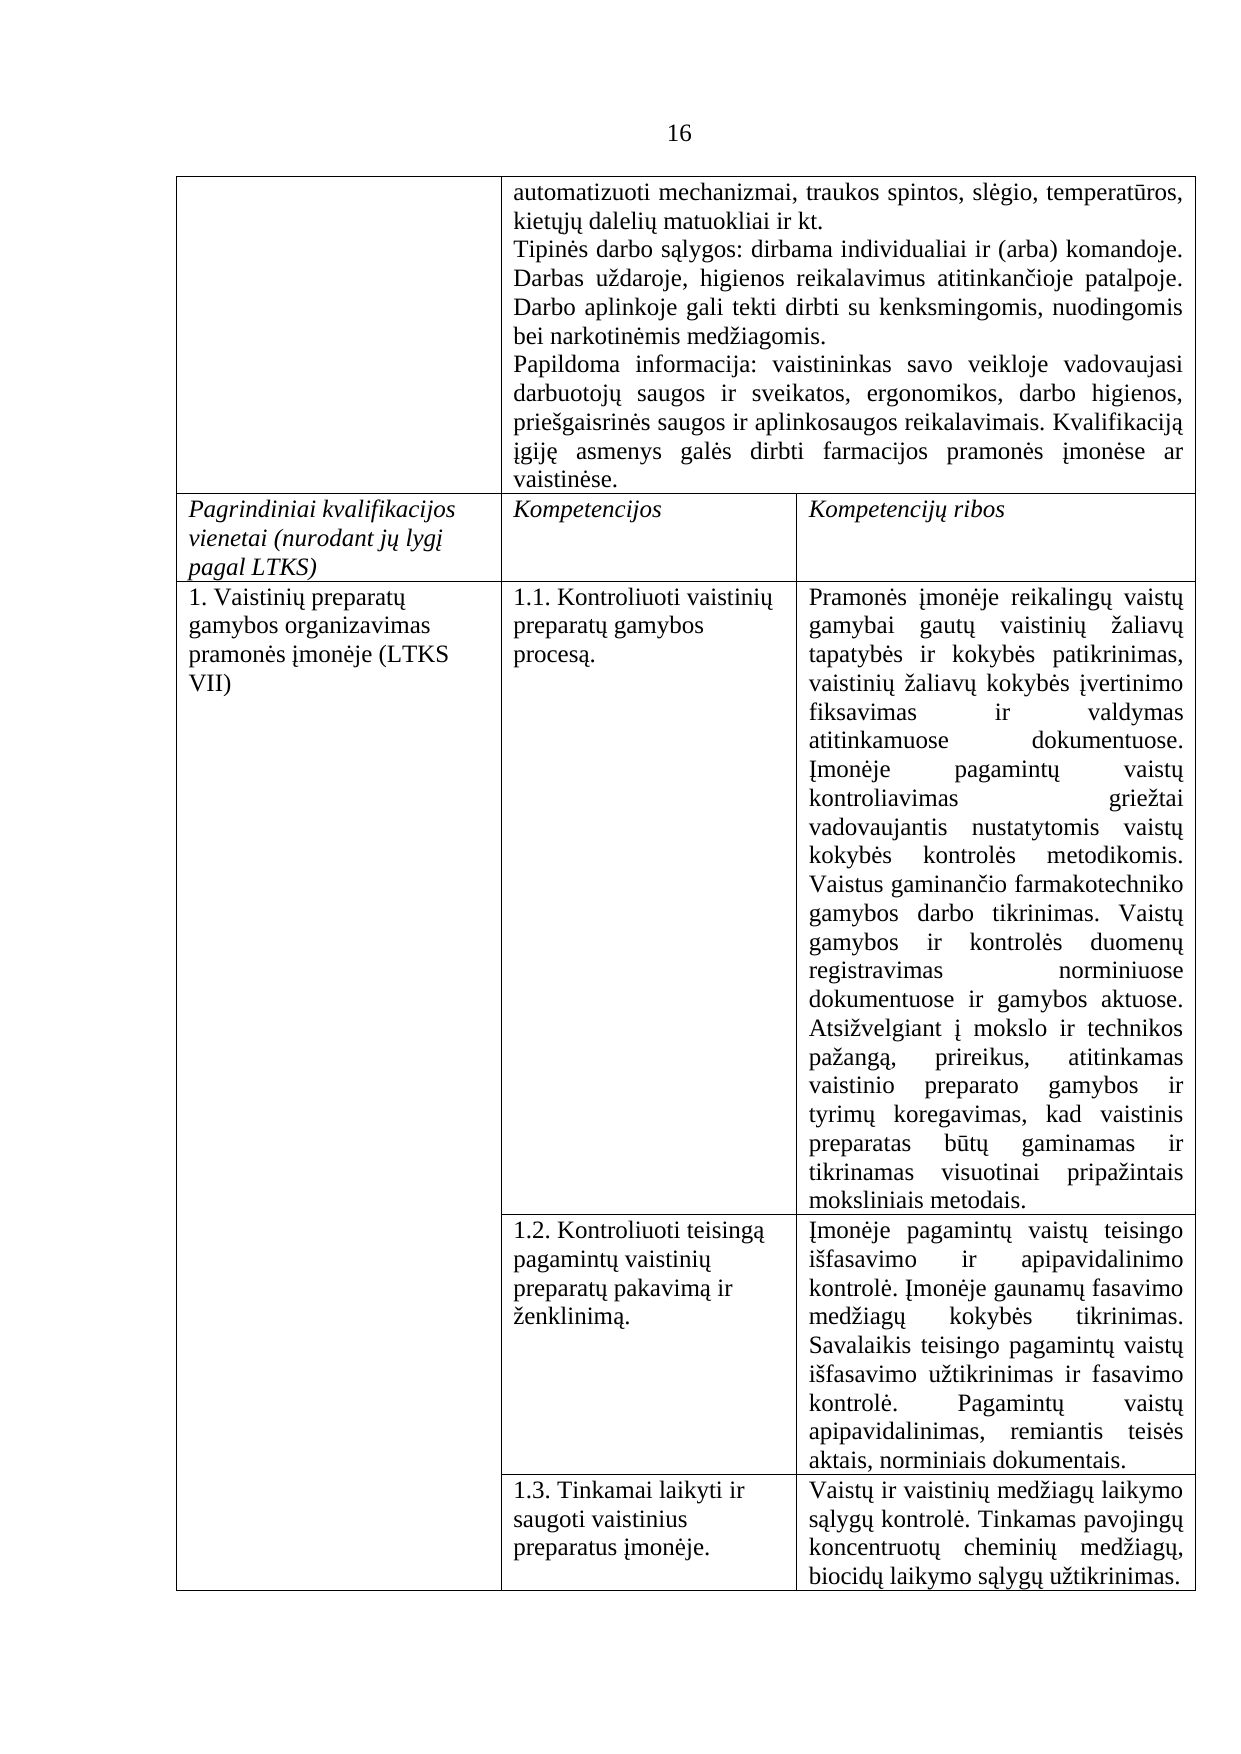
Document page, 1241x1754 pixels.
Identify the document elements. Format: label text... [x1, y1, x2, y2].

table_cell Įmonėje pagamintų vaistų teisingo išfasavimo ir apipavidalinimo kontrolė. Įmonėje gaunamų fasavimo medžiagų kokybės tikrinimas. Savalaikis teisingo pagamintų vaistų išfasavimo užtikrinimas ir fasavimo kontrolė. Pagamintų vaistų apipavidalinimas, remiantis teisės aktais, norminiais dokumentais. [797, 1215, 1195, 1474]
table_cell Pramonės įmonėje reikalingų vaistų gamybai gautų vaistinių žaliavų tapatybės ir kokybės patikrinimas, vaistinių žaliavų kokybės įvertinimo fiksavimas ir valdymas atitinkamuose dokumentuose. Įmonėje pagamintų vaistų kontroliavimas griežtai vadovaujantis nustatytomis vaistų kokybės kontrolės metodikomis. Vaistus gaminančio farmakotechniko gamybos darbo tikrinimas. Vaistų gamybos ir kontrolės duomenų registravimas norminiuose dokumentuose ir gamybos aktuose. Atsižvelgiant į mokslo ir technikos pažangą, prireikus, atitinkamas vaistinio preparato gamybos ir tyrimų koregavimas, kad vaistinis preparatas būtų gaminamas ir tikrinamas visuotinai pripažintais moksliniais metodais. [797, 582, 1195, 1214]
table_cell 1.3. Tinkamai laikyti ir saugoti vaistinius preparatus įmonėje. [502, 1475, 796, 1590]
table_cell 1.1. Kontroliuoti vaistinių preparatų gamybos procesą. [502, 582, 796, 1214]
table_header automatizuoti mechanizmai, traukos spintos, slėgio, temperatūros, kietųjų dalelių matuokliai ir kt. Tipinės darbo sąlygos: dirbama individualiai ir (arba) komandoje. Darbas uždaroje, higienos reikalavimus atitinkančioje patalpoje. Darbo aplinkoje gali tekti dirbti su kenksmingomis, nuodingomis bei narkotinėmis medžiagomis. Papildoma informacija: vaistininkas savo veikloje vadovaujasi darbuotojų saugos ir sveikatos, ergonomikos, darbo higienos, priešgaisrinės saugos ir aplinkosaugos reikalavimais. Kvalifikaciją įgiję asmenys galės dirbti farmacijos pramonės įmonėse ar vaistinėse. [502, 177, 1195, 493]
table_cell 1.2. Kontroliuoti teisingą pagamintų vaistinių preparatų pakavimą ir ženklinimą. [502, 1215, 796, 1474]
table_cell Vaistų ir vaistinių medžiagų laikymo sąlygų kontrolė. Tinkamas pavojingų koncentruotų cheminių medžiagų, biocidų laikymo sąlygų užtikrinimas. [797, 1475, 1195, 1590]
table_cell Pagrindiniai kvalifikacijos vienetai (nurodant jų lygį pagal LTKS) [177, 494, 501, 581]
table_cell Kompetencijų ribos [797, 494, 1195, 581]
table_cell 1. Vaistinių preparatų gamybos organizavimas pramonės įmonėje (LTKS VII) [177, 582, 501, 1590]
table_cell Kompetencijos [502, 494, 796, 581]
table_header [177, 177, 501, 493]
